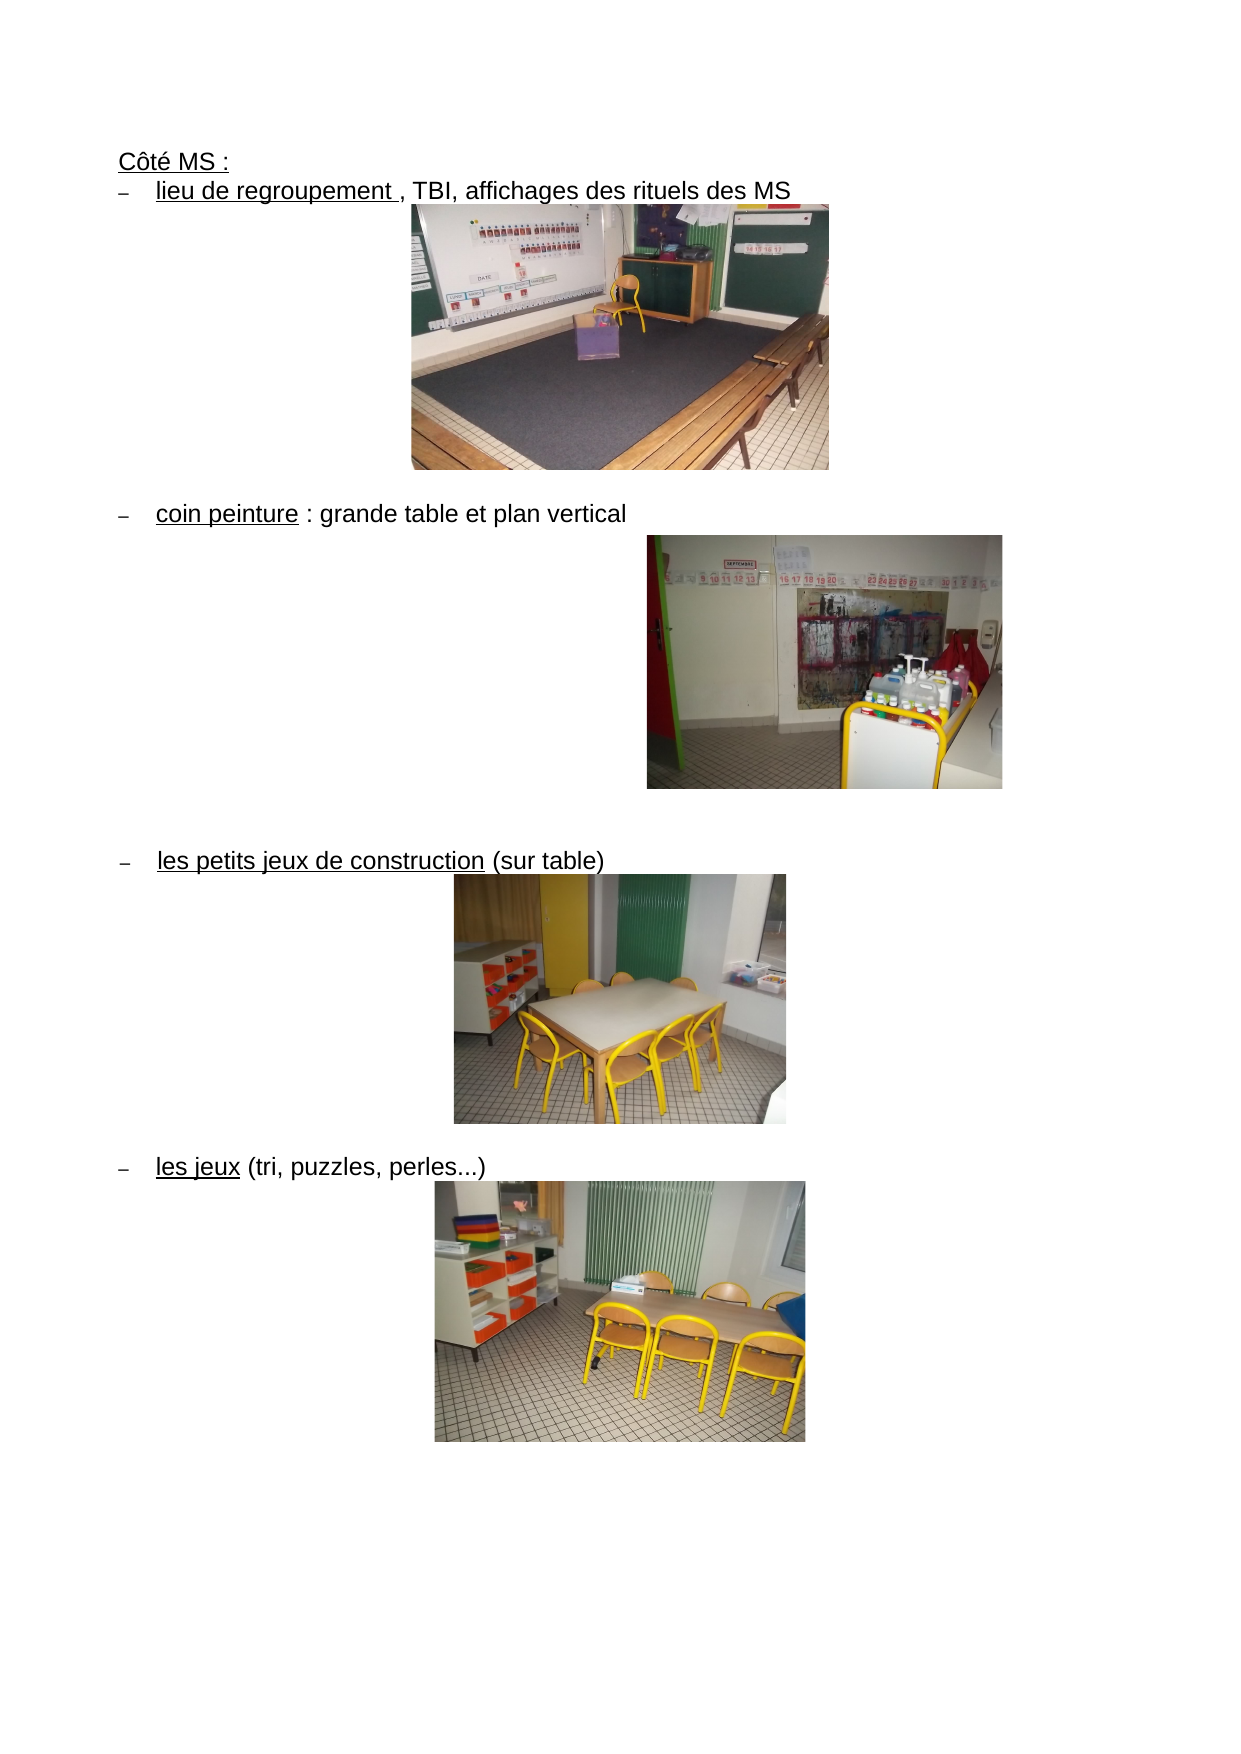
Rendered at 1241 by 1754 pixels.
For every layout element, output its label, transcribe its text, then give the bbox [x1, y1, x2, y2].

list lieu de regroupement , TBI, affichages des rituels des MS [118, 176, 1122, 204]
picture [453, 874, 787, 1124]
text Côté MS : [118, 147, 1122, 176]
picture [434, 1181, 806, 1442]
picture [646, 535, 1003, 789]
list les petits jeux de construction (sur table) [119, 846, 1122, 875]
list coin peinture : grande table et plan vertical [118, 499, 1122, 527]
picture [411, 204, 829, 470]
list les jeux (tri, puzzles, perles...) [118, 1152, 1122, 1181]
